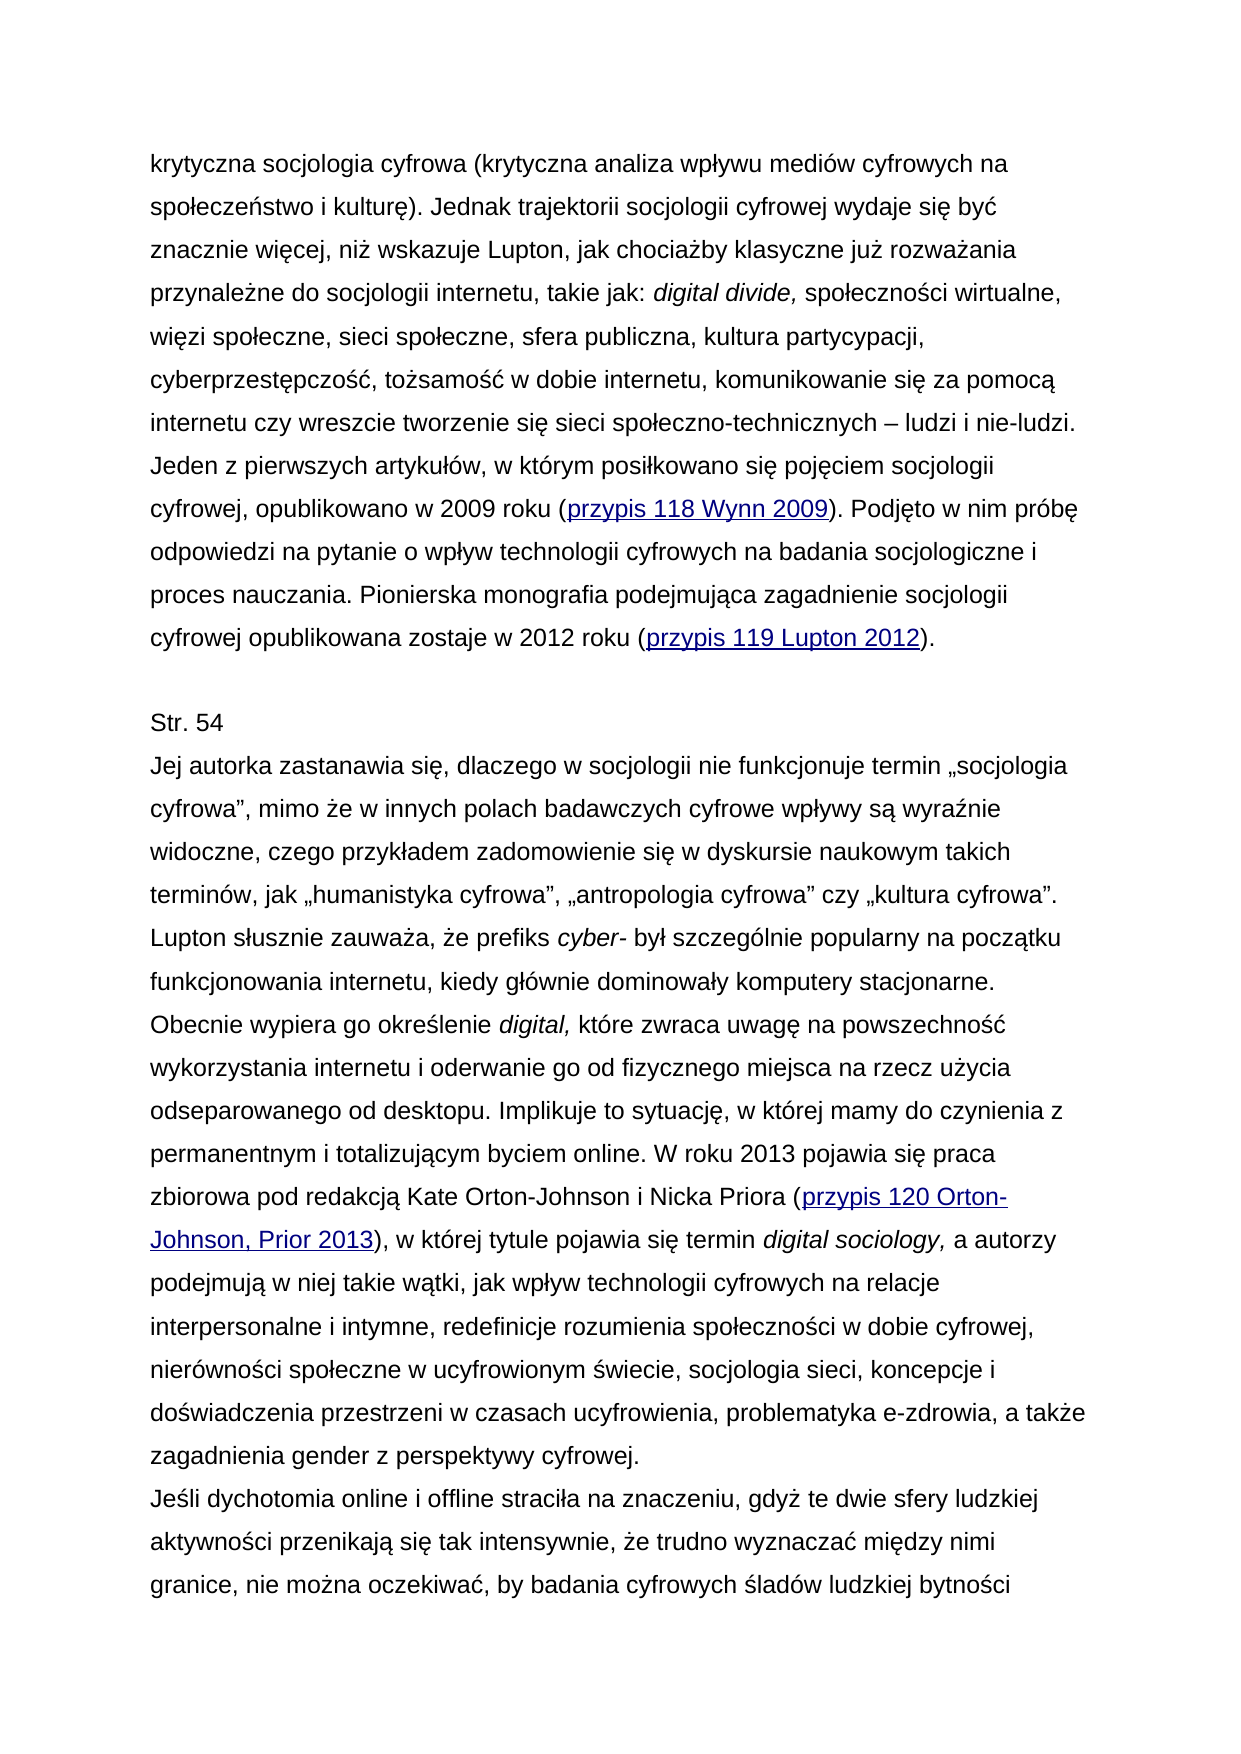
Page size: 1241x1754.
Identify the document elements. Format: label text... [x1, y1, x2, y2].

text Str. 54 [150, 708, 1091, 737]
text Jeden z pierwszych artykułów, w którym posiłkowano się pojęciem socjologii cyfrowej, opublikowano w 2009 roku (przypis 118 Wynn 2009). Podjęto w nim próbę odpowiedzi na pytanie o wpływ technologii cyfrowych na badania socjologiczne i proces nauczania. Pionierska monografia podejmująca zagadnienie socjologii cyfrowej opublikowana zostaje w 2012 roku (przypis 119 Lupton 2012). [150, 451, 1091, 652]
text Lupton słusznie zauważa, że prefiks cyber- był szczególnie popularny na początku funkcjonowania internetu, kiedy głównie dominowały komputery stacjonarne. Obecnie wypiera go określenie digital, które zwraca uwagę na powszechność wykorzystania internetu i oderwanie go od fizycznego miejsca na rzecz użycia odseparowanego od desktopu. Implikuje to sytuację, w której mamy do czynienia z permanentnym i totalizującym byciem online. W roku 2013 pojawia się praca zbiorowa pod redakcją Kate Orton-Johnson i Nicka Priora (przypis 120 Orton-Johnson, Prior 2013), w której tytule pojawia się termin digital sociology, a autorzy podejmują w niej takie wątki, jak wpływ technologii cyfrowych na relacje interpersonalne i intymne, redefinicje rozumienia społeczności w dobie cyfrowej, nierówności społeczne w ucyfrowionym świecie, socjologia sieci, koncepcje i doświadczenia przestrzeni w czasach ucyfrowienia, problematyka e-zdrowia, a także zagadnienia gender z perspektywy cyfrowej. [150, 923, 1091, 1470]
text Jej autorka zastanawia się, dlaczego w socjologii nie funkcjonuje termin „socjologia cyfrowa”, mimo że w innych polach badawczych cyfrowe wpływy są wyraźnie widoczne, czego przykładem zadomowienie się w dyskursie naukowym takich terminów, jak „humanistyka cyfrowa”, „antropologia cyfrowa” czy „kultura cyfrowa”. [150, 751, 1091, 909]
text Jeśli dychotomia online i offline straciła na znaczeniu, gdyż te dwie sfery ludzkiej aktywności przenikają się tak intensywnie, że trudno wyznaczać między nimi granice, nie można oczekiwać, by badania cyfrowych śladów ludzkiej bytności [150, 1484, 1091, 1599]
text krytyczna socjologia cyfrowa (krytyczna analiza wpływu mediów cyfrowych na społeczeństwo i kulturę). Jednak trajektorii socjologii cyfrowej wydaje się być znacznie więcej, niż wskazuje Lupton, jak chociażby klasyczne już rozważania przynależne do socjologii internetu, takie jak: digital divide, społeczności wirtualne, więzi społeczne, sieci społeczne, sfera publiczna, kultura partycypacji, cyberprzestępczość, tożsamość w dobie internetu, komunikowanie się za pomocą internetu czy wreszcie tworzenie się sieci społeczno-technicznych – ludzi i nie-ludzi. [150, 149, 1091, 436]
